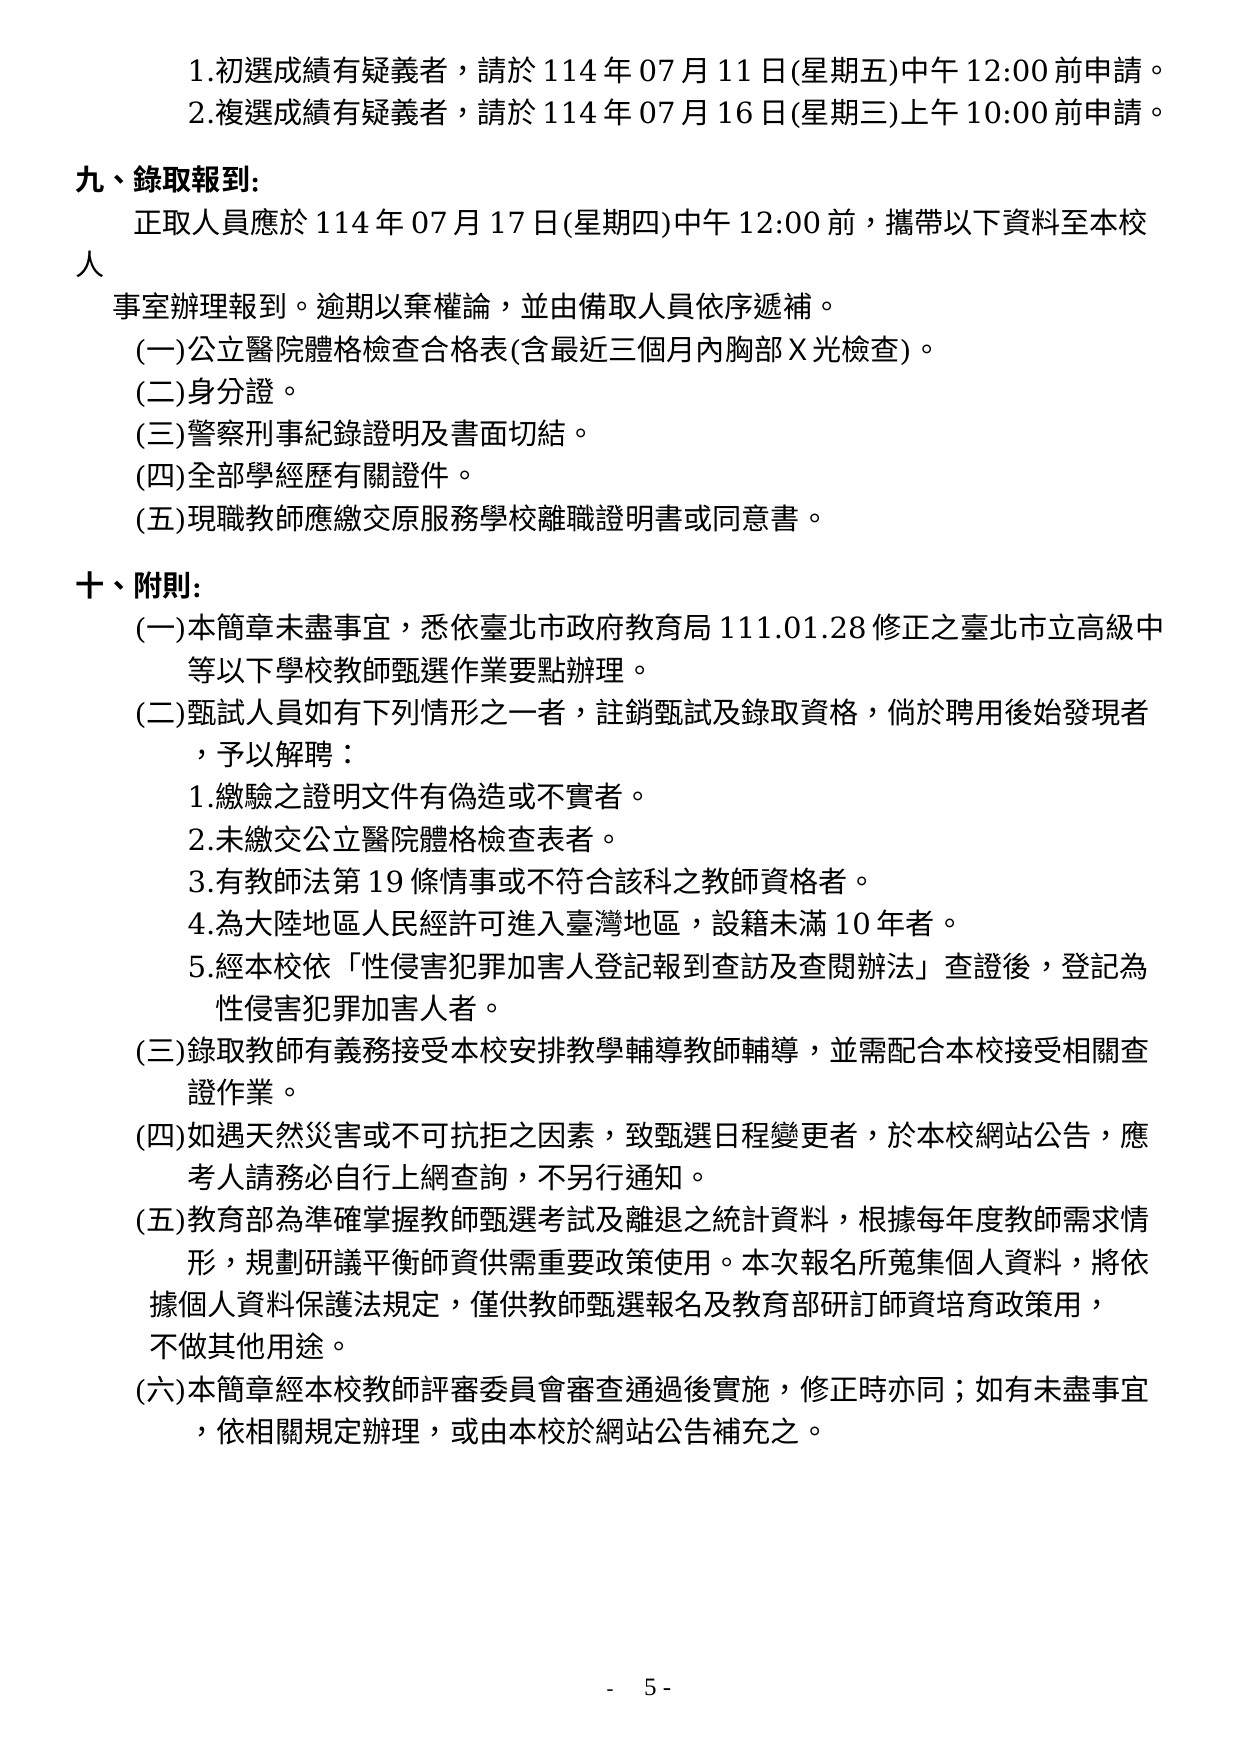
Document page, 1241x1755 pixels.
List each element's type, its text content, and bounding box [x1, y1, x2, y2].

text 十、附則: [75, 562, 1165, 605]
text 三、(一)，予以解聘： [75, 732, 1165, 774]
text 八、(二)1.初選成績有疑義者，請於114年07月11日(星期五)中午12:00前申請。 [75, 47, 1165, 89]
text 三、(一)1.繳驗之證明文件有偽造或不實者。 [75, 774, 1165, 816]
text 三、(五)現職教師應繳交原服務學校離職證明書或同意書。 [75, 495, 1165, 537]
text 三、(二)身分證。 [75, 368, 1165, 411]
text 三、正取人員應於114年07月17日(星期四)中午12:00前，攜帶以下資料至本校人 [75, 199, 1165, 284]
text 據個人資料保護法規定，僅供教師甄選報名及教育部研訂師資培育政策用， [75, 1281, 1165, 1324]
text 九、錄取報到: [75, 157, 1165, 199]
text 三、(四)如遇天然災害或不可抗拒之因素，致甄選日程變更者，於本校網站公告，應 [75, 1112, 1165, 1154]
text 三、(六)本簡章經本校教師評審委員會審查通過後實施，修正時亦同；如有未盡事宜 [75, 1366, 1165, 1408]
text 三、(一)2.未繳交公立醫院體格檢查表者。 [75, 816, 1165, 858]
text 三、(一)等以下學校教師甄選作業要點辦理。 [75, 647, 1165, 689]
text 三、(一)，依相關規定辦理，或由本校於網站公告補充之。 [75, 1408, 1165, 1451]
text 不做其他用途。 [75, 1324, 1165, 1366]
text 三、(一)公立醫院體格檢查合格表(含最近三個月內胸部Ｘ光檢查)。 [75, 326, 1165, 368]
text 三、(一)考人請務必自行上網查詢，不另行通知。 [75, 1154, 1165, 1197]
text 三、(一)5.性侵害犯罪加害人者。 [75, 985, 1165, 1028]
text 八、(二)2.複選成績有疑義者，請於114年07月16日(星期三)上午10:00前申請。 [75, 89, 1165, 132]
text 三、(一)本簡章未盡事宜，悉依臺北市政府教育局111.01.28修正之臺北市立高級中 [75, 605, 1165, 647]
text 三、(四)全部學經歷有關證件。 [75, 453, 1165, 495]
text 三、(一)5.經本校依「性侵害犯罪加害人登記報到查訪及查閱辦法」查證後，登記為 [75, 943, 1165, 985]
text 三、(一)證作業。 [75, 1070, 1165, 1112]
text 事室辦理報到。逾期以棄權論，並由備取人員依序遞補。 [75, 284, 1165, 326]
text 三、(二)甄試人員如有下列情形之一者，註銷甄試及錄取資格，倘於聘用後始發現者 [75, 689, 1165, 732]
text 三、(一)3.有教師法第19條情事或不符合該科之教師資格者。 [75, 858, 1165, 901]
text 三、(三)錄取教師有義務接受本校安排教學輔導教師輔導，並需配合本校接受相關查 [75, 1028, 1165, 1070]
text 三、(一)形，規劃研議平衡師資供需重要政策使用。本次報名所蒐集個人資料，將依 [75, 1239, 1165, 1281]
text 三、(三)警察刑事紀錄證明及書面切結。 [75, 411, 1165, 453]
text 三、(一)4.為大陸地區人民經許可進入臺灣地區，設籍未滿10年者。 [75, 901, 1165, 943]
text 三、(五)教育部為準確掌握教師甄選考試及離退之統計資料，根據每年度教師需求情 [75, 1197, 1165, 1239]
